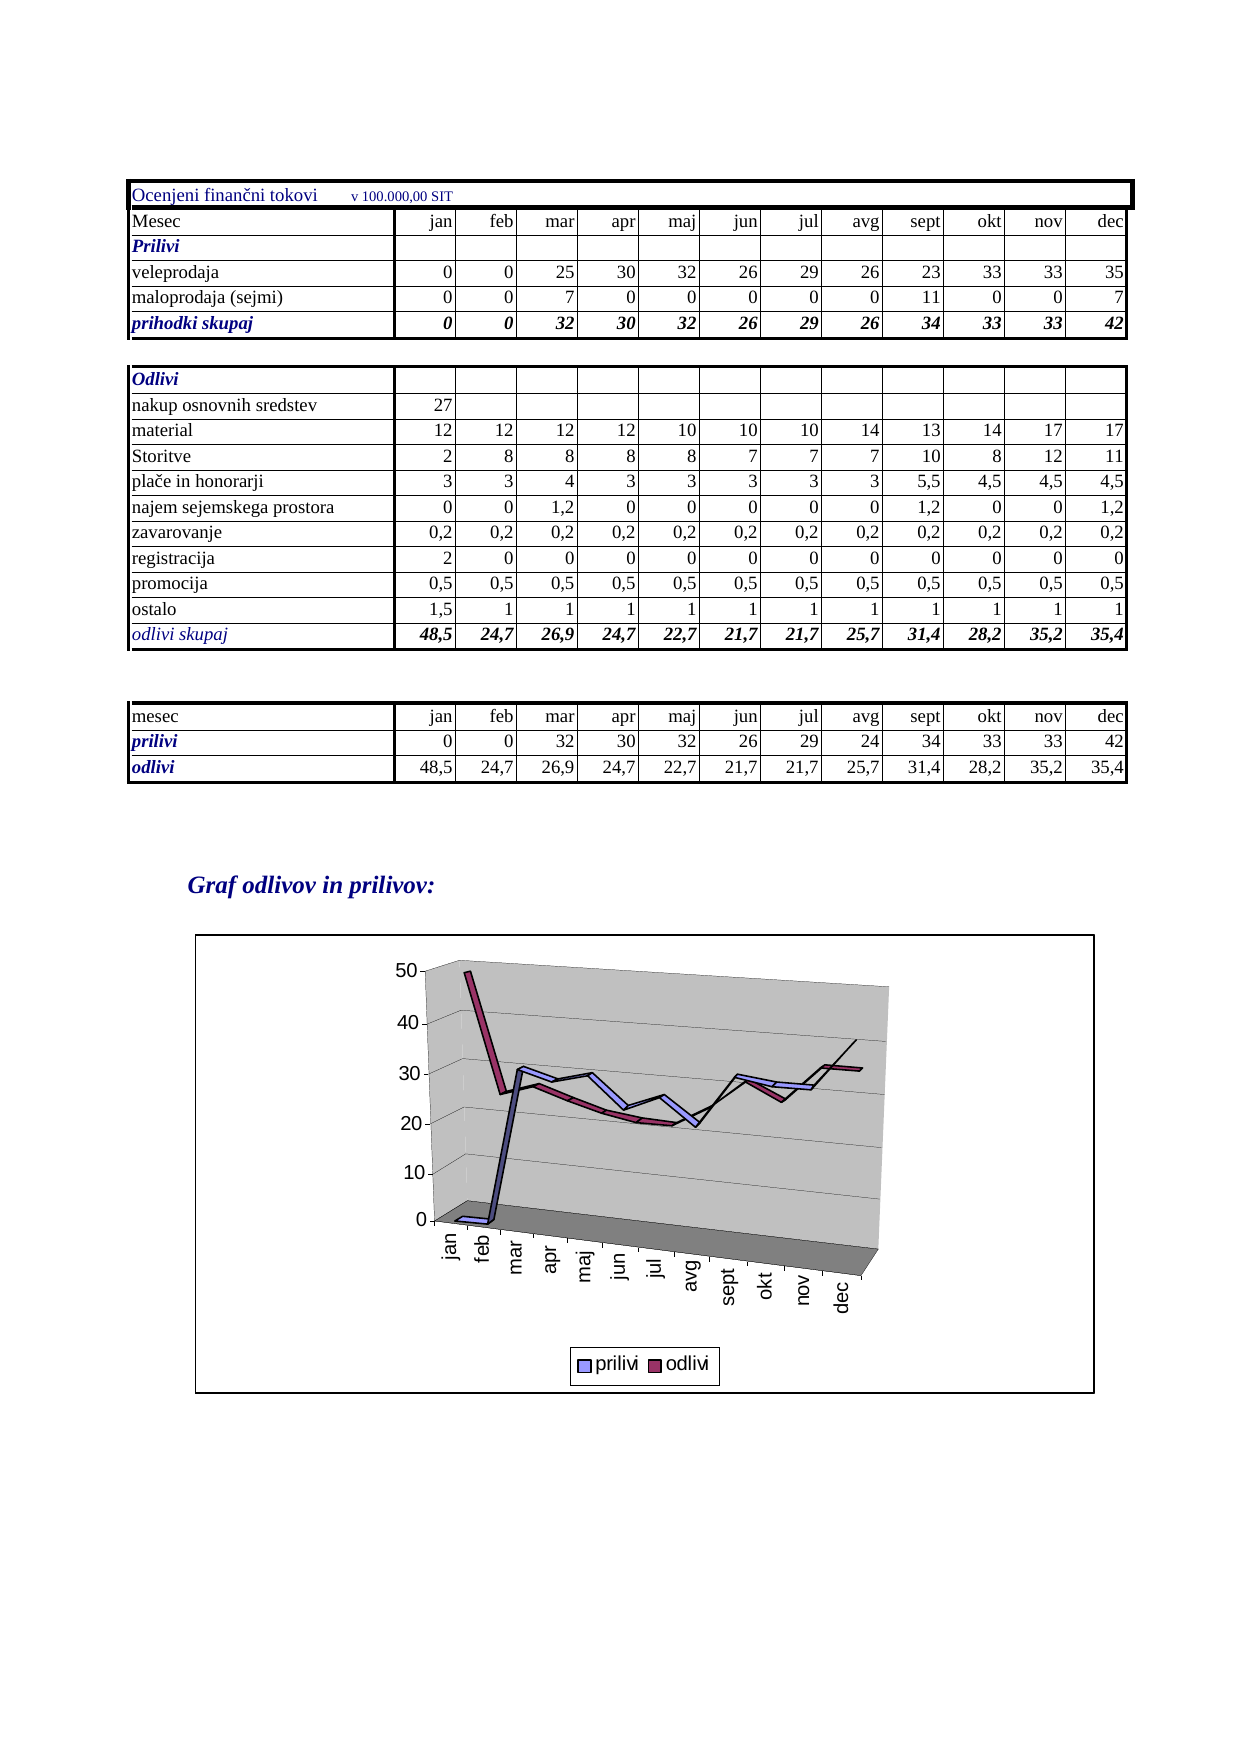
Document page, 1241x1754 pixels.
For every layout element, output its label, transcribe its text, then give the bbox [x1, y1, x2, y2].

table_cell [456, 368, 516, 393]
table_cell 0 [700, 547, 760, 572]
table_cell 32 [639, 261, 699, 286]
table_cell [1128, 730, 1133, 755]
table_cell 0 [944, 496, 1004, 521]
table_cell [1004, 676, 1066, 701]
table_cell sept [883, 705, 943, 729]
table_cell 2 [396, 547, 455, 572]
table_cell [1005, 368, 1065, 393]
table_cell [761, 394, 821, 418]
table_cell 21,7 [761, 756, 821, 781]
table_cell 0,5 [517, 573, 577, 597]
table_cell jul [761, 210, 821, 235]
table_cell 28,2 [944, 756, 1004, 781]
table_cell registracija [130, 546, 393, 572]
table_cell feb [456, 210, 516, 235]
table_cell [883, 368, 943, 393]
table_cell 24,7 [578, 624, 638, 648]
table_cell 26,9 [517, 624, 577, 648]
table_cell [944, 651, 1004, 676]
table_cell 4,5 [944, 471, 1004, 495]
table_cell [1004, 651, 1066, 676]
table_cell 0 [639, 496, 699, 521]
table_cell 24,7 [456, 624, 516, 648]
table_cell [394, 340, 455, 365]
table_cell 0,5 [456, 573, 516, 597]
table_cell 1,2 [517, 496, 577, 521]
table_cell 14 [944, 420, 1004, 444]
table_cell [516, 340, 577, 365]
table_cell 30 [578, 312, 638, 337]
table_cell [517, 236, 577, 260]
table_cell 32 [639, 312, 699, 337]
table_cell 32 [639, 731, 699, 755]
table_cell 0 [578, 287, 638, 311]
table_cell [639, 394, 699, 418]
table_cell 12 [578, 420, 638, 444]
table_cell 1 [1066, 598, 1125, 623]
table_cell [638, 340, 699, 365]
table_cell 11 [883, 287, 943, 311]
table_cell 33 [1005, 312, 1065, 337]
table_cell [883, 340, 943, 365]
table_cell material [130, 419, 393, 444]
table_cell mar [517, 210, 577, 235]
table_cell 11 [1066, 445, 1125, 469]
table_cell 1 [456, 598, 516, 623]
table_cell 0,2 [1066, 522, 1125, 546]
table_cell [1066, 394, 1125, 418]
table_cell feb [456, 705, 516, 729]
table_cell [129, 648, 394, 676]
table_cell jun [700, 210, 760, 235]
table_cell 48,5 [396, 624, 455, 648]
table_cell [1128, 365, 1133, 393]
table_cell [638, 651, 699, 676]
table_cell 22,7 [639, 624, 699, 648]
table_cell nov [1005, 705, 1065, 729]
table_cell [1127, 648, 1133, 676]
table_cell 34 [883, 731, 943, 755]
table_cell plače in honorarji [130, 470, 393, 495]
table_cell [1127, 337, 1133, 365]
table_cell 21,7 [761, 624, 821, 648]
table_cell [821, 340, 882, 365]
table_cell 26,9 [517, 756, 577, 781]
table_cell [1127, 676, 1133, 701]
table_cell 3 [456, 471, 516, 495]
table_cell 0,2 [883, 522, 943, 546]
table_cell 1 [700, 598, 760, 623]
table_cell 26 [822, 261, 882, 286]
table_cell veleprodaja [130, 260, 393, 286]
table_cell [944, 340, 1004, 365]
table_cell dec [1066, 705, 1125, 729]
table_cell [1128, 521, 1133, 546]
table_cell 0,5 [761, 573, 821, 597]
table_cell [577, 651, 638, 676]
table_cell [944, 394, 1004, 418]
table_cell [1128, 755, 1133, 781]
table_cell [821, 676, 882, 701]
table_cell [455, 651, 516, 676]
table_cell 0 [1066, 547, 1125, 572]
table_cell [394, 651, 455, 676]
table_cell apr [578, 210, 638, 235]
table_cell [1128, 235, 1133, 260]
table_cell [638, 676, 699, 701]
table_cell dec [1066, 210, 1125, 235]
table_cell [455, 340, 516, 365]
table_cell 0,5 [578, 573, 638, 597]
table_cell okt [944, 705, 1004, 729]
table_cell 5,5 [883, 471, 943, 495]
table_cell 10 [761, 420, 821, 444]
table_cell 3 [761, 471, 821, 495]
table_cell 14 [822, 420, 882, 444]
table_cell [1128, 701, 1133, 729]
table_cell 32 [517, 312, 577, 337]
table_cell 0 [822, 547, 882, 572]
table_cell 0 [639, 547, 699, 572]
table_cell 35 [1066, 261, 1125, 286]
table_cell 31,4 [883, 624, 943, 648]
table_cell avg [822, 210, 882, 235]
table_cell avg [822, 705, 882, 729]
table_cell [821, 651, 882, 676]
table_cell 0 [944, 287, 1004, 311]
table_cell 0 [883, 547, 943, 572]
table_cell [760, 651, 821, 676]
table_cell 25 [517, 261, 577, 286]
table_cell sept [883, 210, 943, 235]
table_cell 0 [456, 261, 516, 286]
table_cell 33 [944, 261, 1004, 286]
table_cell 26 [700, 312, 760, 337]
table_cell [517, 394, 577, 418]
table_cell 0,2 [822, 522, 882, 546]
table_cell okt [944, 210, 1004, 235]
table_cell [1066, 368, 1125, 393]
table_cell 0,5 [822, 573, 882, 597]
table_cell [822, 394, 882, 418]
table_cell [699, 340, 760, 365]
table_cell 0 [456, 312, 516, 337]
table_cell 7 [822, 445, 882, 469]
table_cell [577, 676, 638, 701]
table_cell [1004, 340, 1066, 365]
table_cell [516, 676, 577, 701]
table_cell 4,5 [1005, 471, 1065, 495]
table_cell 17 [1005, 420, 1065, 444]
table_cell [577, 340, 638, 365]
table_cell [1128, 495, 1133, 521]
table_cell 1 [578, 598, 638, 623]
table_cell 12 [517, 420, 577, 444]
table_cell 33 [944, 731, 1004, 755]
table_cell 7 [700, 445, 760, 469]
table_cell 12 [456, 420, 516, 444]
table_cell 1,2 [883, 496, 943, 521]
table_cell nov [1005, 210, 1065, 235]
table_cell 24,7 [456, 756, 516, 781]
table_cell 0,2 [944, 522, 1004, 546]
table_cell 29 [761, 312, 821, 337]
table_cell [1066, 651, 1127, 676]
table_cell [699, 651, 760, 676]
table_cell [700, 394, 760, 418]
table_cell jan [396, 210, 455, 235]
table_cell 8 [517, 445, 577, 469]
table_cell 1,2 [1066, 496, 1125, 521]
table_cell 25,7 [822, 624, 882, 648]
table_cell [1128, 419, 1133, 444]
table_cell 0 [822, 287, 882, 311]
table_cell 3 [822, 471, 882, 495]
table_cell jan [396, 705, 455, 729]
table_cell [129, 676, 394, 701]
table_cell 10 [700, 420, 760, 444]
table_cell 0 [700, 496, 760, 521]
table_cell 3 [396, 471, 455, 495]
table_cell [578, 394, 638, 418]
table_cell najem sejemskega prostora [130, 495, 393, 521]
table_cell [396, 236, 455, 260]
table_cell [700, 368, 760, 393]
table_cell 8 [944, 445, 1004, 469]
table_cell 8 [639, 445, 699, 469]
table_cell 0 [396, 261, 455, 286]
table_cell 0 [396, 287, 455, 311]
table_cell [1128, 286, 1133, 311]
table_cell 30 [578, 261, 638, 286]
table_cell mesec [130, 701, 393, 729]
table_cell 32 [517, 731, 577, 755]
table_cell [761, 368, 821, 393]
table_cell [1066, 676, 1127, 701]
table_cell [944, 368, 1004, 393]
table_cell 0,5 [883, 573, 943, 597]
table_cell [883, 676, 943, 701]
table_cell 26 [700, 261, 760, 286]
table_cell 24 [822, 731, 882, 755]
table_cell [1128, 311, 1133, 337]
table_cell [1128, 444, 1133, 469]
table_cell 24,7 [578, 756, 638, 781]
table_cell 3 [700, 471, 760, 495]
table_cell odlivi skupaj [130, 623, 393, 648]
table_cell 0 [1005, 496, 1065, 521]
table_cell 0,5 [944, 573, 1004, 597]
table_cell [456, 236, 516, 260]
table_cell 0,5 [396, 573, 455, 597]
table_cell 7 [761, 445, 821, 469]
table_cell 42 [1066, 731, 1125, 755]
table_cell 0 [1005, 547, 1065, 572]
table_cell 35,2 [1005, 756, 1065, 781]
table_cell 0,5 [700, 573, 760, 597]
table_cell [516, 651, 577, 676]
table_cell 42 [1066, 312, 1125, 337]
table_cell 22,7 [639, 756, 699, 781]
table_cell 23 [883, 261, 943, 286]
table_cell [1128, 597, 1133, 623]
table_cell [1005, 394, 1065, 418]
table_cell apr [578, 705, 638, 729]
table_cell 0 [822, 496, 882, 521]
table_cell 10 [639, 420, 699, 444]
table_cell 30 [578, 731, 638, 755]
table_cell Prilivi [130, 235, 393, 260]
table_cell 3 [578, 471, 638, 495]
table_cell 8 [456, 445, 516, 469]
table_cell [944, 236, 1004, 260]
table_cell 0 [578, 547, 638, 572]
table_cell prihodki skupaj [130, 311, 393, 337]
table_cell promocija [130, 572, 393, 597]
table_cell [699, 676, 760, 701]
table_cell jun [700, 705, 760, 729]
table_cell [944, 676, 1004, 701]
table_cell 4 [517, 471, 577, 495]
table_cell 7 [517, 287, 577, 311]
table_cell [394, 676, 455, 701]
table_cell 0 [456, 731, 516, 755]
table_cell 26 [822, 312, 882, 337]
table_cell 0 [396, 496, 455, 521]
text Graf odlivov in prilivov: [187, 870, 1122, 899]
table_cell ostalo [130, 597, 393, 623]
table_cell nakup osnovnih sredstev [130, 393, 393, 418]
table_cell 1 [517, 598, 577, 623]
table_cell Odlivi [130, 365, 393, 393]
table_cell odlivi [130, 755, 393, 781]
table_cell 1 [761, 598, 821, 623]
table_cell 33 [1005, 731, 1065, 755]
table_cell [1005, 236, 1065, 260]
table_cell [760, 676, 821, 701]
table_cell [1128, 572, 1133, 597]
table_cell [761, 236, 821, 260]
table_cell 21,7 [700, 624, 760, 648]
table_cell 35,4 [1066, 756, 1125, 781]
table_cell 0 [456, 496, 516, 521]
table_cell [1128, 210, 1133, 235]
table_cell [578, 236, 638, 260]
table_cell 4,5 [1066, 471, 1125, 495]
table_cell 0 [578, 496, 638, 521]
table_cell 0,5 [1005, 573, 1065, 597]
table_cell [1128, 260, 1133, 286]
table_cell 0,2 [1005, 522, 1065, 546]
table_cell 0,2 [700, 522, 760, 546]
table_cell [1066, 236, 1125, 260]
table_cell 0,2 [578, 522, 638, 546]
table_cell 7 [1066, 287, 1125, 311]
table_cell [396, 368, 455, 393]
table_cell 0 [700, 287, 760, 311]
table_cell Storitve [130, 444, 393, 469]
table_cell [883, 651, 943, 676]
table_cell 0,5 [1066, 573, 1125, 597]
table_cell [1128, 546, 1133, 572]
table_cell 0 [944, 547, 1004, 572]
table_cell maloprodaja (sejmi) [130, 286, 393, 311]
table_cell [700, 236, 760, 260]
table_cell 3 [639, 471, 699, 495]
table_cell [455, 676, 516, 701]
table_cell [129, 337, 394, 365]
table_cell 29 [761, 731, 821, 755]
table_header Ocenjeni finančni tokovi v 100.000,00 SIT [131, 183, 1130, 205]
table_cell 1,5 [396, 598, 455, 623]
table_cell 33 [1005, 261, 1065, 286]
table_cell 0,2 [517, 522, 577, 546]
table_cell 34 [883, 312, 943, 337]
table_cell prilivi [130, 730, 393, 755]
table_cell [822, 368, 882, 393]
table_cell 0,2 [639, 522, 699, 546]
table_cell [1066, 340, 1127, 365]
table_cell 26 [700, 731, 760, 755]
table_cell 0 [396, 731, 455, 755]
table_cell 0 [396, 312, 455, 337]
table_cell 1 [822, 598, 882, 623]
table_cell 17 [1066, 420, 1125, 444]
table_cell 0 [456, 287, 516, 311]
table_cell 0,2 [396, 522, 455, 546]
table_cell jul [761, 705, 821, 729]
table_cell 0 [456, 547, 516, 572]
table_cell 0 [761, 496, 821, 521]
table_cell 0 [517, 547, 577, 572]
table_cell 48,5 [396, 756, 455, 781]
table_cell [883, 394, 943, 418]
table_cell 1 [883, 598, 943, 623]
table_cell 0 [761, 287, 821, 311]
table_cell Mesec [130, 206, 393, 235]
table_cell 27 [396, 394, 455, 418]
table_cell 1 [639, 598, 699, 623]
table_cell 10 [883, 445, 943, 469]
table_cell [517, 368, 577, 393]
table_cell [1128, 623, 1133, 648]
table_cell 25,7 [822, 756, 882, 781]
table_cell [639, 368, 699, 393]
table_cell 12 [396, 420, 455, 444]
table_cell 13 [883, 420, 943, 444]
table_cell 0 [761, 547, 821, 572]
table_cell [578, 368, 638, 393]
table_cell 8 [578, 445, 638, 469]
table_cell 2 [396, 445, 455, 469]
table_cell 1 [1005, 598, 1065, 623]
table_cell 0 [639, 287, 699, 311]
table_cell maj [639, 705, 699, 729]
table_cell mar [517, 705, 577, 729]
table_cell 35,4 [1066, 624, 1125, 648]
table_cell [1128, 393, 1133, 418]
table_cell 12 [1005, 445, 1065, 469]
table_cell [1128, 470, 1133, 495]
table_cell 29 [761, 261, 821, 286]
table_cell 0,2 [456, 522, 516, 546]
table_cell [456, 394, 516, 418]
table_cell 33 [944, 312, 1004, 337]
table_cell 28,2 [944, 624, 1004, 648]
table_cell 1 [944, 598, 1004, 623]
table_cell 0,2 [761, 522, 821, 546]
table_cell [883, 236, 943, 260]
table_cell [760, 340, 821, 365]
table_cell [639, 236, 699, 260]
table_cell 31,4 [883, 756, 943, 781]
table_cell 21,7 [700, 756, 760, 781]
table_cell 0 [1005, 287, 1065, 311]
table_cell 35,2 [1005, 624, 1065, 648]
table_cell [822, 236, 882, 260]
table_cell maj [639, 210, 699, 235]
table_cell zavarovanje [130, 521, 393, 546]
table_cell 0,5 [639, 573, 699, 597]
